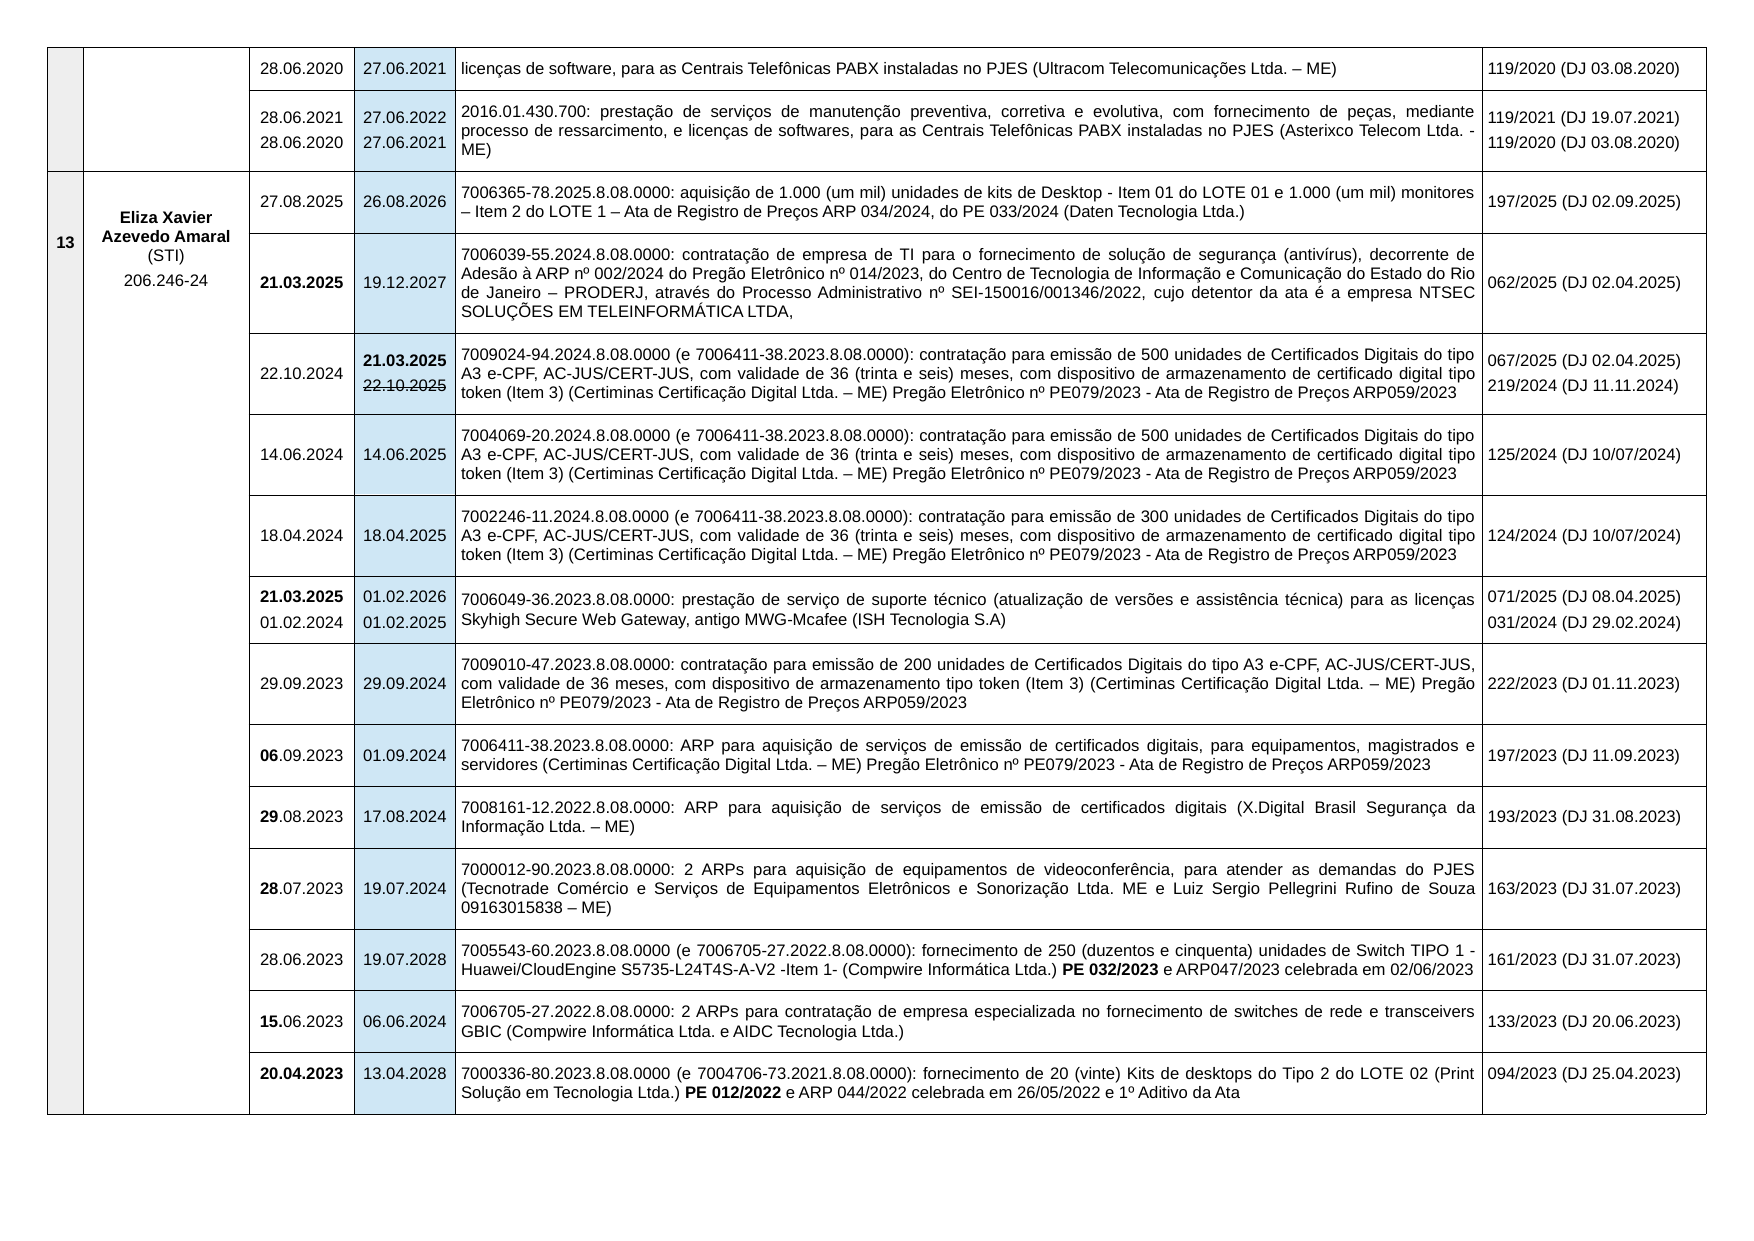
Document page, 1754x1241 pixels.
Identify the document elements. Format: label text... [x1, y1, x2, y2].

table_cell 19.07.2028 [355, 930, 455, 990]
table_cell 28.06.2023 [250, 930, 354, 990]
table_cell 163/2023 (DJ 31.07.2023) [1483, 849, 1706, 929]
table_cell 20.04.2023 [250, 1053, 354, 1114]
table_cell 7005543-60.2023.8.08.0000 (e 7006705-27.2022.8.08.0000): fornecimento de 250 (duzentos e cinquenta) unidades de Switch TIPO 1 - Huawei/CloudEngine S5735-L24T4S-A-V2 -Item 1- (Compwire Informática Ltda.) PE 032/2023 e ARP047/2023 celebrada em 02/06/2023 [456, 930, 1482, 990]
table_cell 29.09.2023 [250, 644, 354, 724]
table_cell 29.08.2023 [250, 787, 354, 848]
table_cell 28.06.2021 28.06.2020 [250, 91, 354, 171]
table_cell 197/2023 (DJ 11.09.2023) [1483, 725, 1706, 786]
table_cell 7006411-38.2023.8.08.0000: ARP para aquisição de serviços de emissão de certificados digitais, para equipamentos, magistrados e servidores (Certiminas Certificação Digital Ltda. – ME) Pregão Eletrônico nº PE079/2023 - Ata de Registro de Preços ARP059/2023 [456, 725, 1482, 786]
table_cell Eliza Xavier Azevedo Amaral (STI) 206.246-24 [84, 172, 249, 1114]
table_cell 01.02.2026 01.02.2025 [355, 577, 455, 643]
table_cell 7000336-80.2023.8.08.0000 (e 7004706-73.2021.8.08.0000): fornecimento de 20 (vinte) Kits de desktops do Tipo 2 do LOTE 02 (Print Solução em Tecnologia Ltda.) PE 012/2022 e ARP 044/2022 celebrada em 26/05/2022 e 1º Aditivo da Ata [456, 1053, 1482, 1114]
table_cell 7000012-90.2023.8.08.0000: 2 ARPs para aquisição de equipamentos de videoconferência, para atender as demandas do PJES (Tecnotrade Comércio e Serviços de Equipamentos Eletrônicos e Sonorização Ltda. ME e Luiz Sergio Pellegrini Rufino de Souza 09163015838 – ME) [456, 849, 1482, 929]
table_cell 7009024-94.2024.8.08.0000 (e 7006411-38.2023.8.08.0000): contratação para emissão de 500 unidades de Certificados Digitais do tipo A3 e-CPF, AC-JUS/CERT-JUS, com validade de 36 (trinta e seis) meses, com dispositivo de armazenamento de certificado digital tipo token (Item 3) (Certiminas Certificação Digital Ltda. – ME) Pregão Eletrônico nº PE079/2023 - Ata de Registro de Preços ARP059/2023 [456, 334, 1482, 414]
table_cell 17.08.2024 [355, 787, 455, 848]
table_cell 14.06.2024 [250, 415, 354, 494]
table_cell 7006049-36.2023.8.08.0000: prestação de serviço de suporte técnico (atualização de versões e assistência técnica) para as licenças Skyhigh Secure Web Gateway, antigo MWG-Mcafee (ISH Tecnologia S.A) [456, 577, 1482, 643]
table_cell 21.03.2025 22.10.2025 [355, 334, 455, 414]
table_cell 18.04.2024 [250, 496, 354, 576]
table_cell 071/2025 (DJ 08.04.2025) 031/2024 (DJ 29.02.2024) [1483, 577, 1706, 643]
table_cell 133/2023 (DJ 20.06.2023) [1483, 991, 1706, 1052]
table_cell 094/2023 (DJ 25.04.2023) [1483, 1053, 1706, 1114]
table_cell 13.04.2028 [355, 1053, 455, 1114]
table_cell 14.06.2025 [355, 415, 455, 494]
table_cell 119/2020 (DJ 03.08.2020) [1483, 48, 1706, 90]
table_cell 15.06.2023 [250, 991, 354, 1052]
table_cell 193/2023 (DJ 31.08.2023) [1483, 787, 1706, 848]
table_cell 19.12.2027 [355, 234, 455, 333]
table_cell 28.06.2020 [250, 48, 354, 90]
table_cell 27.06.2021 [355, 48, 455, 90]
table_cell 119/2021 (DJ 19.07.2021) 119/2020 (DJ 03.08.2020) [1483, 91, 1706, 171]
table_cell 222/2023 (DJ 01.11.2023) [1483, 644, 1706, 724]
table_cell 22.10.2024 [250, 334, 354, 414]
table_cell 7008161-12.2022.8.08.0000: ARP para aquisição de serviços de emissão de certificados digitais (X.Digital Brasil Segurança da Informação Ltda. – ME) [456, 787, 1482, 848]
table_cell 7006705-27.2022.8.08.0000: 2 ARPs para contratação de empresa especializada no fornecimento de switches de rede e transceivers GBIC (Compwire Informática Ltda. e AIDC Tecnologia Ltda.) [456, 991, 1482, 1052]
table_cell 19.07.2024 [355, 849, 455, 929]
table_cell 18.04.2025 [355, 496, 455, 576]
table_cell 7006039-55.2024.8.08.0000: contratação de empresa de TI para o fornecimento de solução de segurança (antivírus), decorrente de Adesão à ARP nº 002/2024 do Pregão Eletrônico nº 014/2023, do Centro de Tecnologia de Informação e Comunicação do Estado do Rio de Janeiro – PRODERJ, através do Processo Administrativo nº SEI-150016/001346/2022, cujo detentor da ata é a empresa NTSEC SOLUÇÕES EM TELEINFORMÁTICA LTDA, [456, 234, 1482, 333]
table_cell 26.08.2026 [355, 172, 455, 233]
table_cell 7009010-47.2023.8.08.0000: contratação para emissão de 200 unidades de Certificados Digitais do tipo A3 e-CPF, AC-JUS/CERT-JUS, com validade de 36 meses, com dispositivo de armazenamento tipo token (Item 3) (Certiminas Certificação Digital Ltda. – ME) Pregão Eletrônico nº PE079/2023 - Ata de Registro de Preços ARP059/2023 [456, 644, 1482, 724]
table_cell 067/2025 (DJ 02.04.2025) 219/2024 (DJ 11.11.2024) [1483, 334, 1706, 414]
table_cell 28.07.2023 [250, 849, 354, 929]
table_cell 06.09.2023 [250, 725, 354, 786]
table_cell 124/2024 (DJ 10/07/2024) [1483, 496, 1706, 576]
table_cell 27.06.2022 27.06.2021 [355, 91, 455, 171]
table_cell 7004069-20.2024.8.08.0000 (e 7006411-38.2023.8.08.0000): contratação para emissão de 500 unidades de Certificados Digitais do tipo A3 e-CPF, AC-JUS/CERT-JUS, com validade de 36 (trinta e seis) meses, com dispositivo de armazenamento de certificado digital tipo token (Item 3) (Certiminas Certificação Digital Ltda. – ME) Pregão Eletrônico nº PE079/2023 - Ata de Registro de Preços ARP059/2023 [456, 415, 1482, 494]
table_cell 06.06.2024 [355, 991, 455, 1052]
table_cell 21.03.2025 [250, 234, 354, 333]
table_cell 7006365-78.2025.8.08.0000: aquisição de 1.000 (um mil) unidades de kits de Desktop - Item 01 do LOTE 01 e 1.000 (um mil) monitores – Item 2 do LOTE 1 – Ata de Registro de Preços ARP 034/2024, do PE 033/2024 (Daten Tecnologia Ltda.) [456, 172, 1482, 233]
table_cell 161/2023 (DJ 31.07.2023) [1483, 930, 1706, 990]
table_cell 13 [48, 172, 83, 1114]
table_cell 27.08.2025 [250, 172, 354, 233]
table_cell 197/2025 (DJ 02.09.2025) [1483, 172, 1706, 233]
table_cell 062/2025 (DJ 02.04.2025) [1483, 234, 1706, 333]
table_cell 2016.01.430.700: prestação de serviços de manutenção preventiva, corretiva e evolutiva, com fornecimento de peças, mediante processo de ressarcimento, e licenças de softwares, para as Centrais Telefônicas PABX instaladas no PJES (Asterixco Telecom Ltda. - ME) [456, 91, 1482, 171]
table_cell licenças de software, para as Centrais Telefônicas PABX instaladas no PJES (Ultracom Telecomunicações Ltda. – ME) [456, 48, 1482, 90]
table_cell 29.09.2024 [355, 644, 455, 724]
table_cell 125/2024 (DJ 10/07/2024) [1483, 415, 1706, 494]
table_cell 01.09.2024 [355, 725, 455, 786]
table_cell 21.03.2025 01.02.2024 [250, 577, 354, 643]
table_cell 7002246-11.2024.8.08.0000 (e 7006411-38.2023.8.08.0000): contratação para emissão de 300 unidades de Certificados Digitais do tipo A3 e-CPF, AC-JUS/CERT-JUS, com validade de 36 (trinta e seis) meses, com dispositivo de armazenamento de certificado digital tipo token (Item 3) (Certiminas Certificação Digital Ltda. – ME) Pregão Eletrônico nº PE079/2023 - Ata de Registro de Preços ARP059/2023 [456, 496, 1482, 576]
